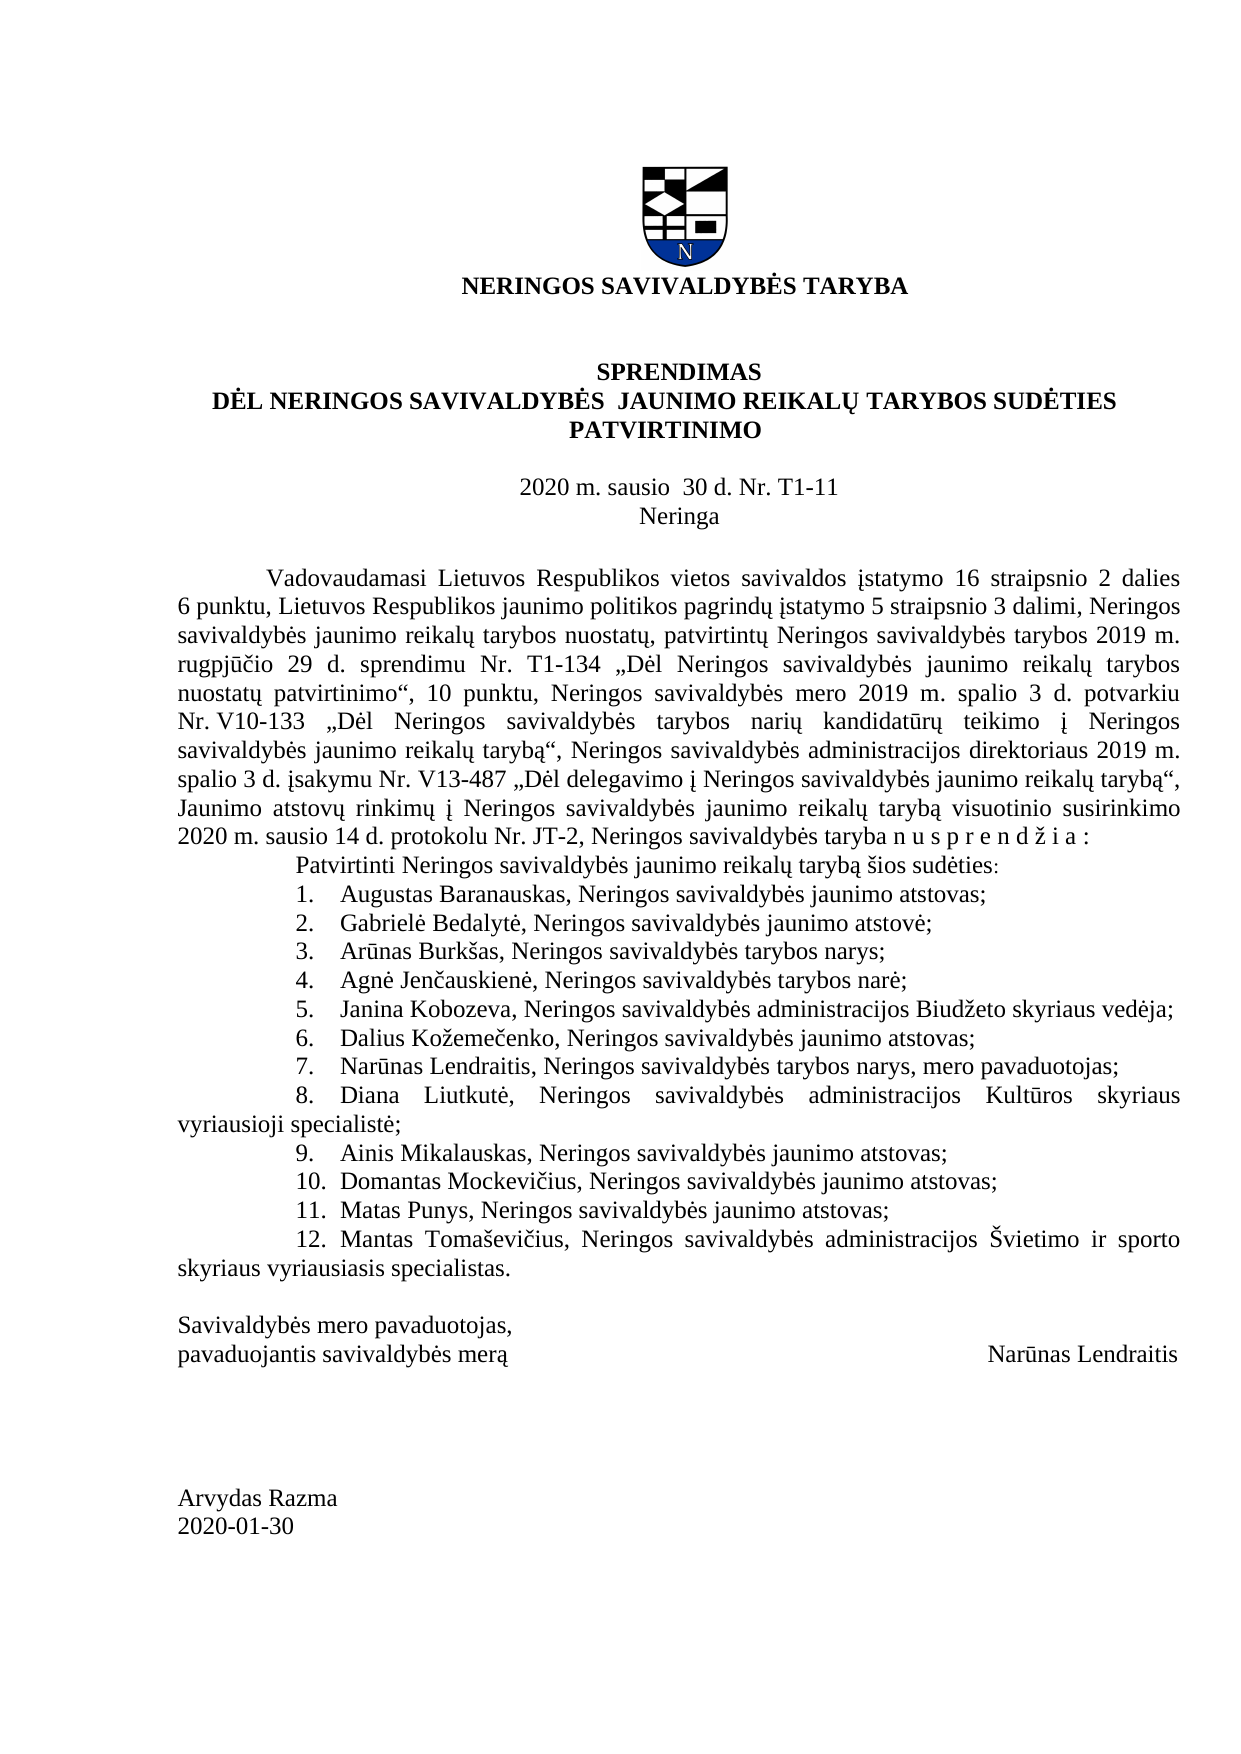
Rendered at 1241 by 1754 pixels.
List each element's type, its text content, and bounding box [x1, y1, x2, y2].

text Patvirtinti Neringos savivaldybės jaunimo reikalų tarybą šios sudėties: [177, 850, 1181, 879]
text 5. Janina Kobozeva, Neringos savivaldybės administracijos Biudžeto skyriaus vedėja; [177, 994, 1181, 1023]
text 2020-01-30 [177, 1511, 1181, 1540]
text 11. Matas Punys, Neringos savivaldybės jaunimo atstovas; [177, 1195, 1181, 1224]
text Arvydas Razma [177, 1483, 1181, 1511]
text 9. Ainis Mikalauskas, Neringos savivaldybės jaunimo atstovas; [177, 1138, 1181, 1166]
text 8. Diana Liutkutė, Neringos savivaldybės administracijos Kultūros skyriaus vyriausioji specialistė; [177, 1080, 1181, 1138]
text 4. Agnė Jenčauskienė, Neringos savivaldybės tarybos narė; [177, 965, 1181, 994]
text SPRENDIMAS [177, 357, 1181, 386]
text 10. Domantas Mockevičius, Neringos savivaldybės jaunimo atstovas; [177, 1166, 1181, 1195]
text 6. Dalius Kožemečenko, Neringos savivaldybės jaunimo atstovas; [177, 1023, 1181, 1051]
text Vadovaudamasi Lietuvos Respublikos vietos savivaldos įstatymo 16 straipsnio 2 dalies 6 punktu, Lietuvos Respublikos jaunimo politikos pagrindų įstatymo 5 straipsnio 3 dalimi, Neringos savivaldybės jaunimo reikalų tarybos nuostatų, patvirtintų Neringos savivaldybės tarybos 2019 m. rugpjūčio 29 d. sprendimu Nr. T1-134 „Dėl Neringos savivaldybės jaunimo reikalų tarybos nuostatų patvirtinimo“, 10 punktu, Neringos savivaldybės mero 2019 m. spalio 3 d. potvarkiu Nr. V10-133 „Dėl Neringos savivaldybės tarybos narių kandidatūrų teikimo į Neringos savivaldybės jaunimo reikalų tarybą“, Neringos savivaldybės administracijos direktoriaus 2019 m. spalio 3 d. įsakymu Nr. V13-487 „Dėl delegavimo į Neringos savivaldybės jaunimo reikalų tarybą“, Jaunimo atstovų rinkimų į Neringos savivaldybės jaunimo reikalų tarybą visuotinio susirinkimo 2020 m. sausio 14 d. protokolu Nr. JT-2, Neringos savivaldybės taryba nusprendžia: [177, 563, 1181, 850]
text 2020 m. sausio 30 d. Nr. T1-11 [177, 472, 1181, 501]
text 7. Narūnas Lendraitis, Neringos savivaldybės tarybos narys, mero pavaduotojas; [177, 1051, 1181, 1080]
text 2. Gabrielė Bedalytė, Neringos savivaldybės jaunimo atstovė; [177, 908, 1181, 936]
text DĖL NERINGOS SAVIVALDYBĖS JAUNIMO REIKALŲ TARYBOS SUDĖTIES PATVIRTINIMO [148, 386, 1181, 443]
text Savivaldybės mero pavaduotojas, [177, 1310, 1181, 1339]
text 1. Augustas Baranauskas, Neringos savivaldybės jaunimo atstovas; [177, 879, 1181, 908]
text 3. Arūnas Burkšas, Neringos savivaldybės tarybos narys; [177, 936, 1181, 965]
text Neringa [177, 501, 1181, 530]
text NERINGOS SAVIVALDYBĖS TARYBA [177, 147, 1193, 300]
text pavaduojantis savivaldybės merą Narūnas Lendraitis [177, 1339, 1181, 1396]
text 12. Mantas Tomaševičius, Neringos savivaldybės administracijos Švietimo ir sporto skyriaus vyriausiasis specialistas. [177, 1224, 1181, 1281]
